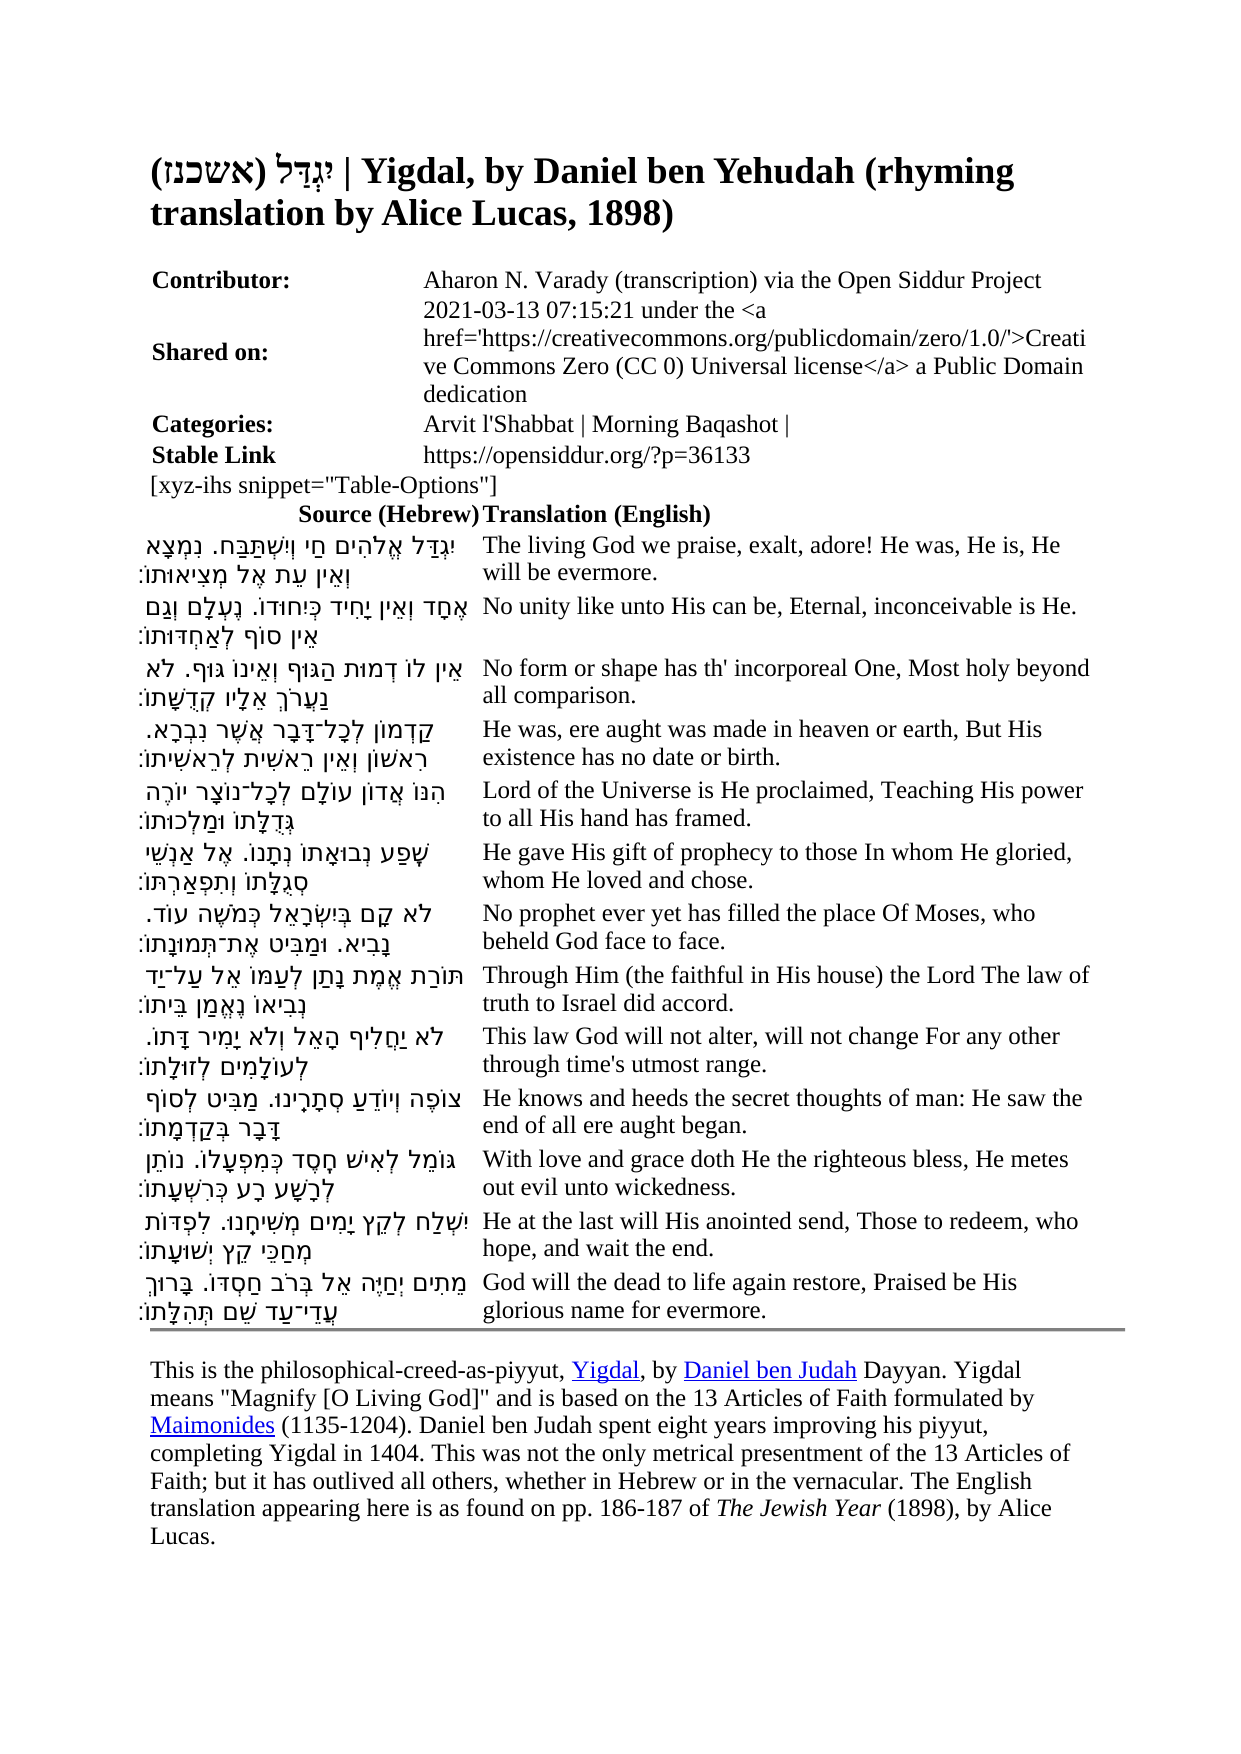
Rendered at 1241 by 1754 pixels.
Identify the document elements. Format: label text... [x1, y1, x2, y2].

table_cell קַדְמוֹן לְכָל־דָּבָר אֲשֶׁר נִבְרָא. רִאשׁוֹן וְאֵין רֵאשִׁית לְרֵאשִׁיתוֹ׃ [135, 714, 481, 775]
table_cell שֶֽׁפַע נְבוּאָתוֹ נְתָנוֹ. אֶל אַנְשֵׁי סְגֻלָּתוֹ וְתִפְאַרְתּוֹ׃ [135, 837, 481, 898]
table_header Aharon N. Varady (transcription) via the Open Siddur Project [421, 264, 1090, 295]
table_cell God will the dead to life again restore, Praised be His glorious name for evermore. [481, 1267, 1105, 1328]
table_cell No unity like unto His can be, Eternal, inconceivable is He. [481, 591, 1105, 652]
table_cell הִנּוֹ אֲדוֹן עוֹלָם לְכָל־נוֹצָר יוֹרֶה גְּדֻלָּתוֹ וּמַלְכוּתוֹ׃ [135, 775, 481, 837]
table_cell אֵין לוֹ דְמוּת הַגּוּף וְאֵינוֹ גּוּף. לֹא נַעֲרֹךְ אֵלָיו קְדֻשָּׁתוֹ׃ [135, 652, 481, 714]
table_cell Categories: [150, 409, 421, 440]
table_cell אֶחָד וְאֵין יָחִיד כְּיִחוּדוֹ. נֶעְלָם וְגַם אֵין סוֹף לְאַחְדּוּתוֹ׃ [135, 591, 481, 652]
table_cell יִגְדַּל אֱלֹהִים חַי וְיִשְׁתַּבַּח. נִמְצָא וְאֵין עֵת אֶל מְצִיאוּתוֹ׃ [135, 529, 481, 591]
table_cell With love and grace doth He the righteous bless, He metes out evil unto wickedness. [481, 1144, 1105, 1205]
table_cell https://opensiddur.org/?p=36133 [421, 440, 1090, 471]
table_cell תּוֹרַת אֱמֶת נָתַן לְעַמּוֹ אֵל עַל־יַד נְבִיאוֹ נֶאֱמַן בֵּיתוֹ׃ [135, 960, 481, 1021]
table_cell Through Him (the faithful in His house) the Lord The law of truth to Israel did accord. [481, 960, 1105, 1021]
table_cell גּוֹמֵל לְאִישׁ חֶֽסֶד כְּמִפְעָלוֹ. נוֹתֵן לְרָשָׁע רָע כְּרִשְׁעָתוֹ׃ [135, 1144, 481, 1205]
subtitle יִגְדַּל (אשכנז)‏ | Yigdal, by Daniel ben Yehudah (rhyming translation by Alice Lucas, 1898) [150, 150, 1090, 233]
table_cell לֹא יַחֲלִיף הָאֵל וְלֹא יָמִיר דָּתוֹ. לְעוֹלָמִים לְזוּלָתוֹ׃ [135, 1021, 481, 1082]
table_cell Lord of the Universe is He proclaimed, Teaching His power to all His hand has framed. [481, 775, 1105, 837]
table_cell No prophet ever yet has filled the place Of Moses, who beheld God face to face. [481, 898, 1105, 959]
table_cell No form or shape has th' incorporeal One, Most holy beyond all comparison. [481, 652, 1105, 714]
table_cell לֹא קָם בְּיִשְׂרָאֵל כְּמֹשֶׁה עוֹד. נָבִיא. וּמַבִּיט אֶת־תְּמוּנָתוֹ׃‏ [135, 898, 481, 959]
table_cell Arvit l'Shabbat | Morning Baqashot | [421, 409, 1090, 440]
table_cell He knows and heeds the secret thoughts of man: He saw the end of all ere aught began. [481, 1083, 1105, 1144]
text This is the philosophical-creed-as-piyyut, Yigdal, by Daniel ben Judah Dayyan. Yigdal means "Magnify [O Living God]" and is based on the 13 Articles of Faith formulated by Maimonides (1135-1204). Daniel ben Judah spent eight years improving his piyyut, completing Yigdal in 1404. This was not the only metrical presentment of the 13 Articles of Faith; but it has outlived all others, whether in Hebrew or in the vernacular. The English translation appearing here is as found on pp. 186-187 of The Jewish Year (1898), by Alice Lucas. [150, 1356, 1090, 1550]
table_cell He at the last will His anointed send, Those to redeem, who hope, and wait the end. [481, 1205, 1105, 1267]
table_cell מֵתִים יְחַיֶּה אֵל בְּרֹב חַסְדּוֹ. בָּרוּךְ עֲדֵי־עַד שֵׁם תְּהִלָּתוֹ׃ [135, 1267, 481, 1328]
table_cell The living God we praise, exalt, adore! He was, He is, He will be evermore. [481, 529, 1105, 591]
table_cell Stable Link [150, 440, 421, 471]
table_cell He gave His gift of prophecy to those In whom He gloried, whom He loved and chose. [481, 837, 1105, 898]
table_header Contributor: [150, 264, 421, 295]
text [xyz-ihs snippet="Table-Options"] [150, 471, 1090, 498]
table_cell יִשְׁלַח לְקֵץ יָמִים מְשִׁיחֵֽנוּ. לִפְדּוֹת מְחַכֵּי קֵץ יְשׁוּעָתוֹ׃ [135, 1205, 481, 1267]
table_cell This law God will not alter, will not change For any other through time's utmost range. [481, 1021, 1105, 1082]
table_header Translation (English) [481, 499, 1105, 529]
table_cell He was, ere aught was made in heaven or earth, But His existence has no date or birth. [481, 714, 1105, 775]
table_header Source (Hebrew) [135, 499, 481, 529]
table_cell 2021-03-13 07:15:21 under the <a href='https://creativecommons.org/publicdomain/zero/1.0/'>Creative Commons Zero (CC 0) Universal license</a> a Public Domain dedication [421, 295, 1090, 409]
table_cell צוֹפֶה וְיוֹדֵעַ סְתָרֵֽינוּ. מַבִּיט לְסוֹף דָּבָר בְּקַדְמָתוֹ׃ [135, 1083, 481, 1144]
table_cell Shared on: [150, 295, 421, 409]
